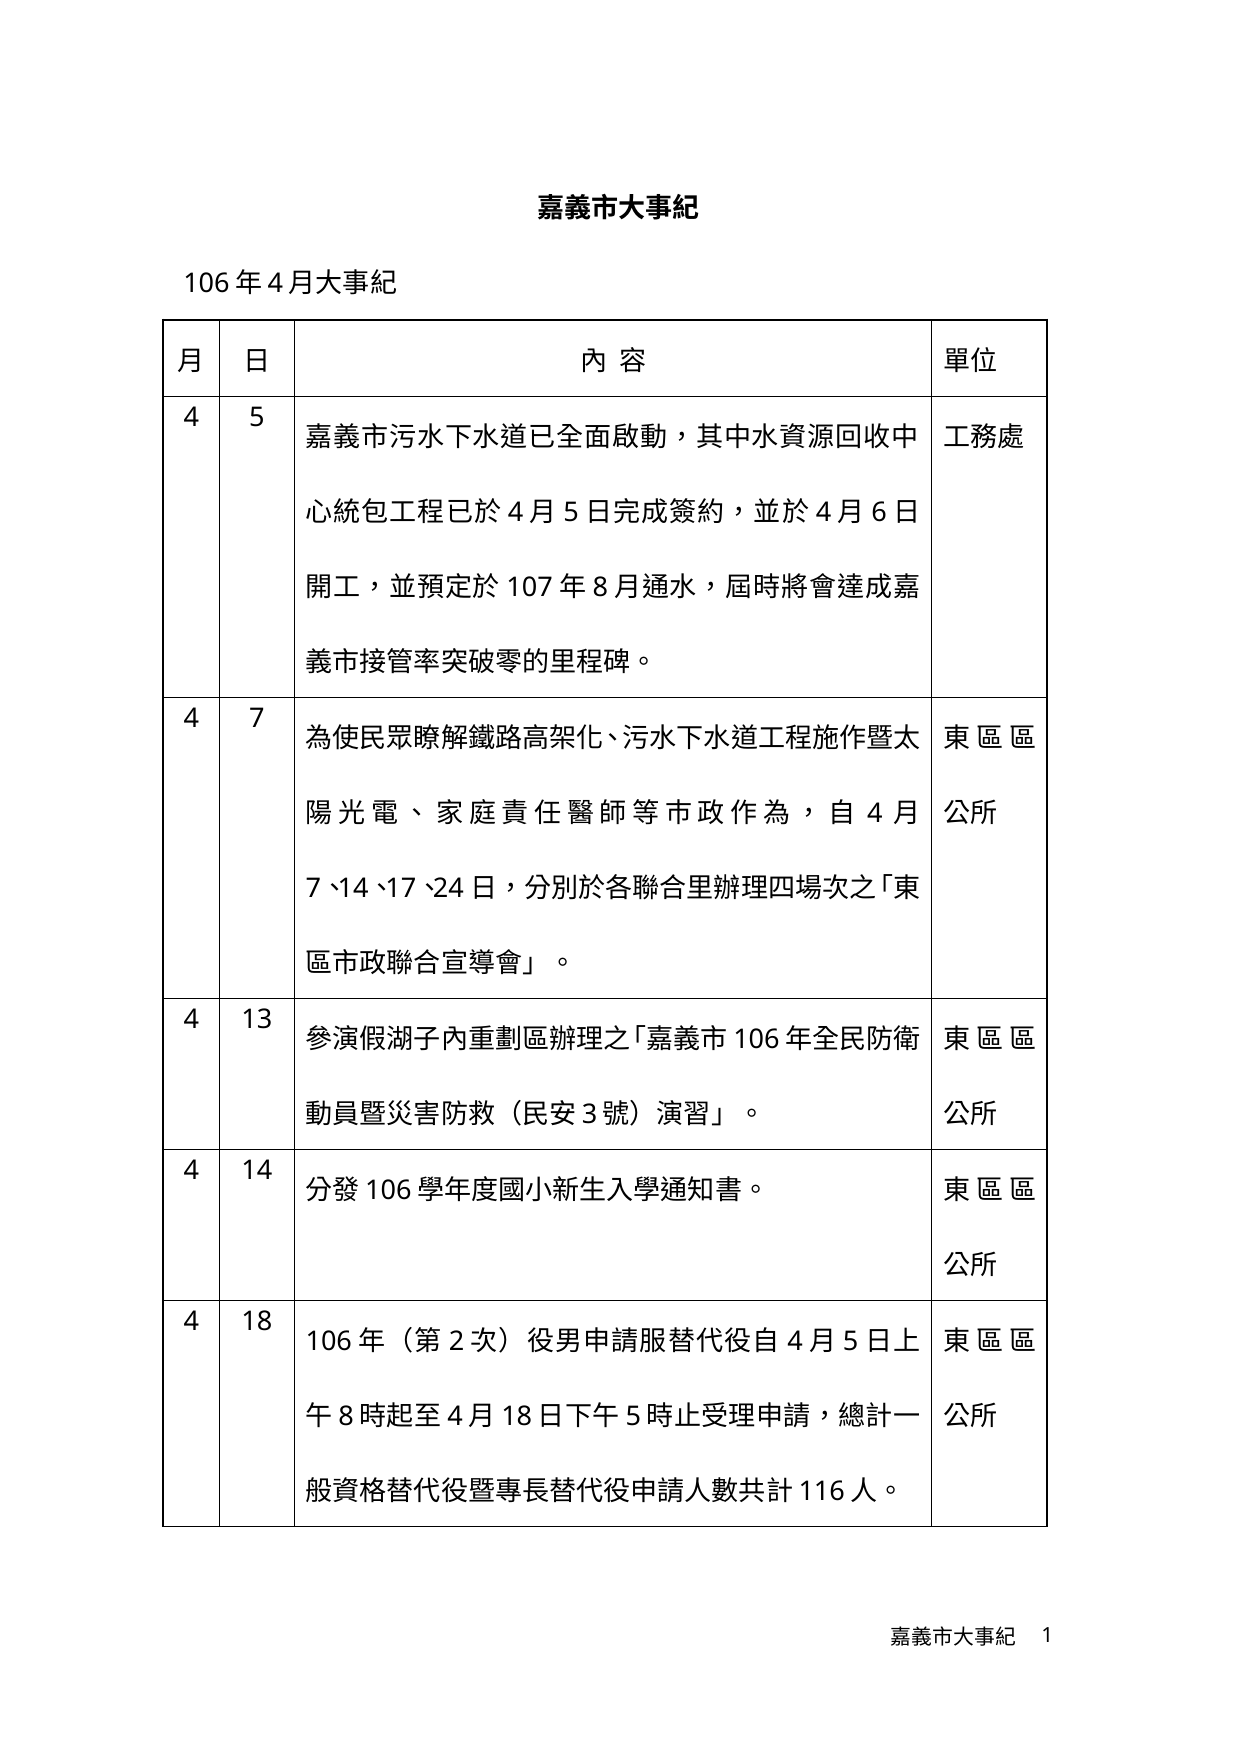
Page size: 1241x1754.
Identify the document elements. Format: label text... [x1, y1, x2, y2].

table_cell 7 [220, 698, 294, 998]
table_cell 18 [220, 1301, 294, 1526]
table_header 日 [220, 321, 294, 396]
table_cell 東區區公所 [932, 1150, 1046, 1300]
table_cell 4 [164, 698, 219, 998]
table_cell 參演假湖子內重劃區辦理之「嘉義市106年全民防衛動員暨災害防救（民安3號）演習」。 [295, 999, 931, 1149]
table_cell 4 [164, 999, 219, 1149]
table_cell 4 [164, 1150, 219, 1300]
table_cell 4 [164, 397, 219, 697]
table_cell 13 [220, 999, 294, 1149]
table_cell 工務處 [932, 397, 1046, 697]
table_cell 東區區公所 [932, 1301, 1046, 1526]
table_cell 分發106學年度國小新生入學通知書。 [295, 1150, 931, 1300]
table_cell 14 [220, 1150, 294, 1300]
table_cell 東區區公所 [932, 698, 1046, 998]
table_cell 5 [220, 397, 294, 697]
text 106年4月大事紀 [183, 243, 1053, 318]
table_header 月 [164, 321, 219, 396]
table_cell 106年（第2次）役男申請服替代役自4月5日上午8時起至4月18日下午5時止受理申請，總計一般資格替代役暨專長替代役申請人數共計116人。 [295, 1301, 931, 1526]
table_cell 4 [164, 1301, 219, 1526]
table_cell 為使民眾瞭解鐵路高架化、污水下水道工程施作暨太陽光電、家庭責任醫師等巿政作為，自4月7、14、17、24日，分別於各聯合里辦理四場次之「東區市政聯合宣導會」。 [295, 698, 931, 998]
table_cell 嘉義市污水下水道已全面啟動，其中水資源回收中心統包工程已於4月5日完成簽約，並於4月6日開工，並預定於107年8月通水，屆時將會達成嘉義市接管率突破零的里程碑。 [295, 397, 931, 697]
table_header 內 容 [295, 321, 931, 396]
table_cell 東區區公所 [932, 999, 1046, 1149]
text 嘉義市大事紀 [183, 168, 1053, 243]
table_header 單位 [932, 321, 1046, 396]
